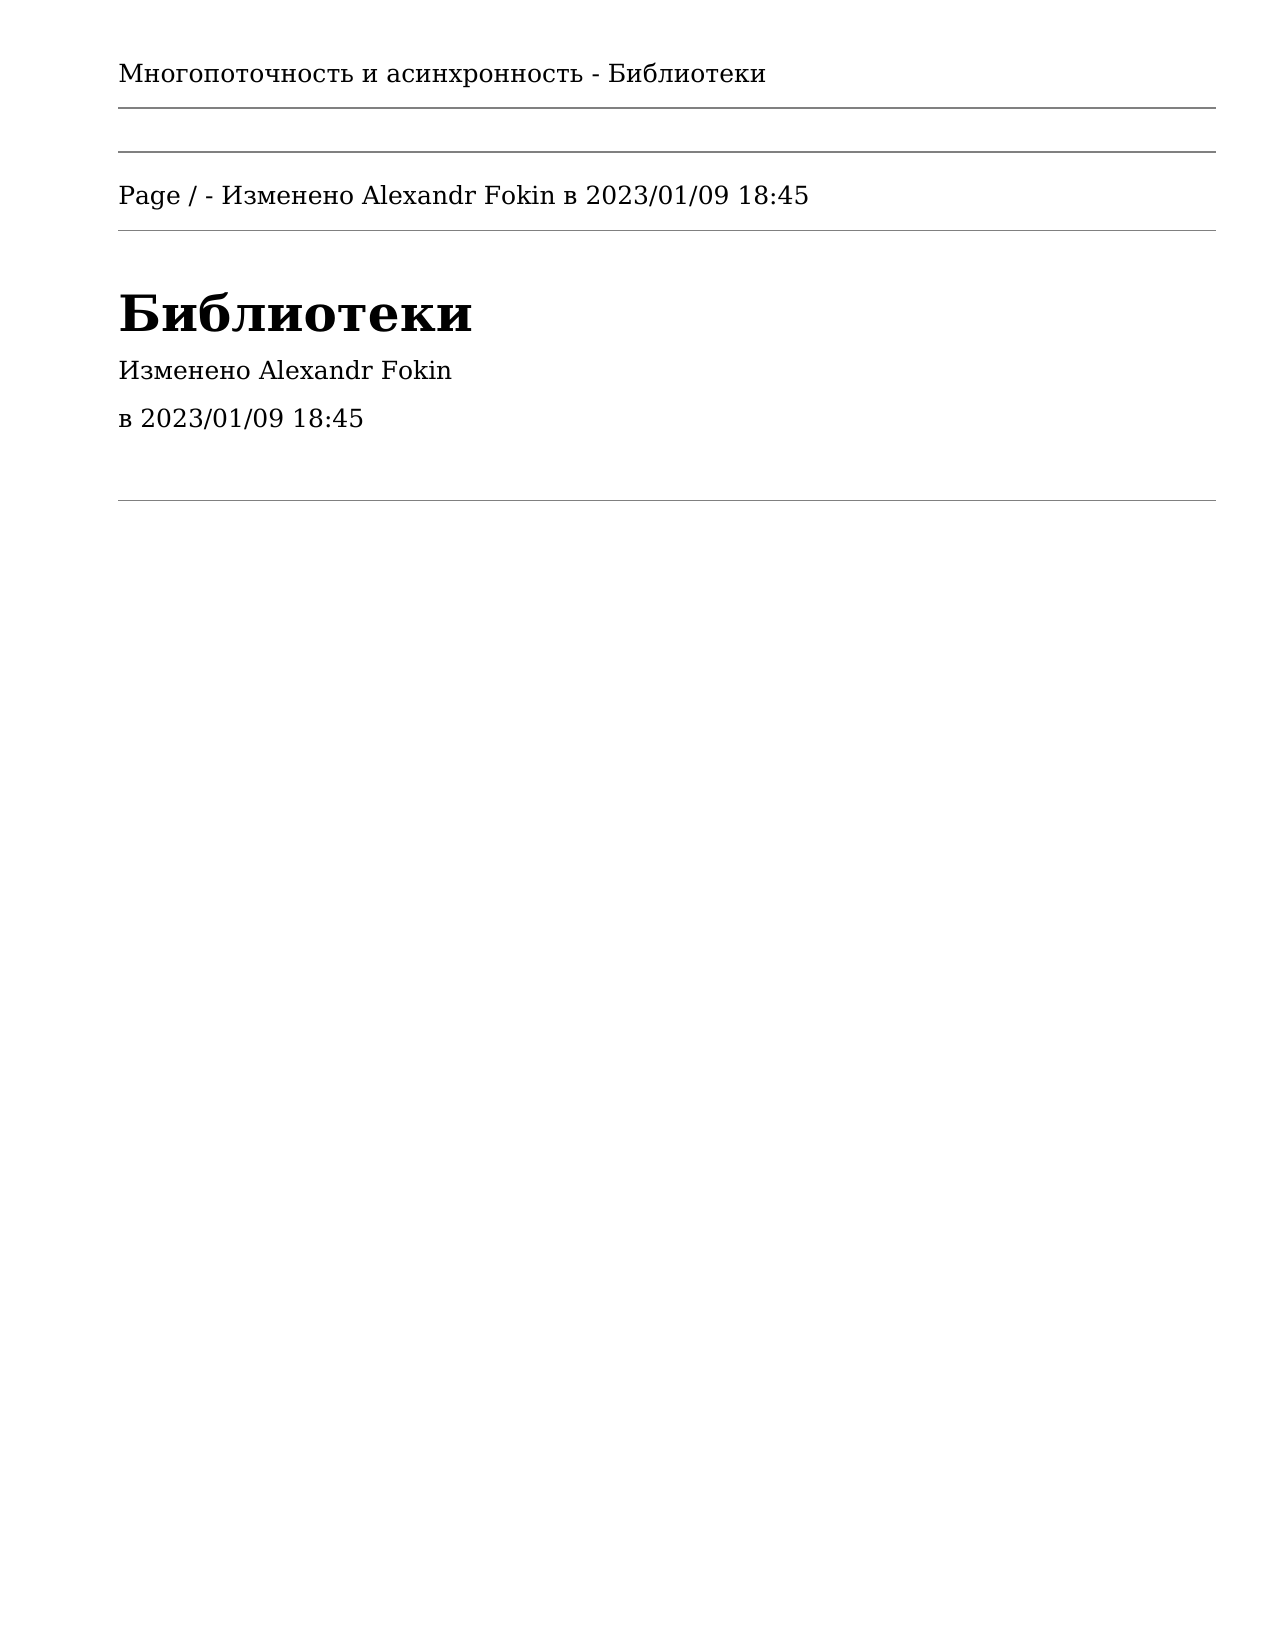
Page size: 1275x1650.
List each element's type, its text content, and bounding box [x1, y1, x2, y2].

text Многопоточность и асинхронность - Библиотеки [118, 59, 1216, 88]
text Изменено Alexandr Fokin [118, 356, 1216, 385]
text Page / - Изменено Alexandr Fokin в 2023/01/09 18:45 [118, 182, 1216, 211]
subtitle Библиотеки [118, 284, 1216, 343]
text в 2023/01/09 18:45 [118, 404, 1216, 433]
